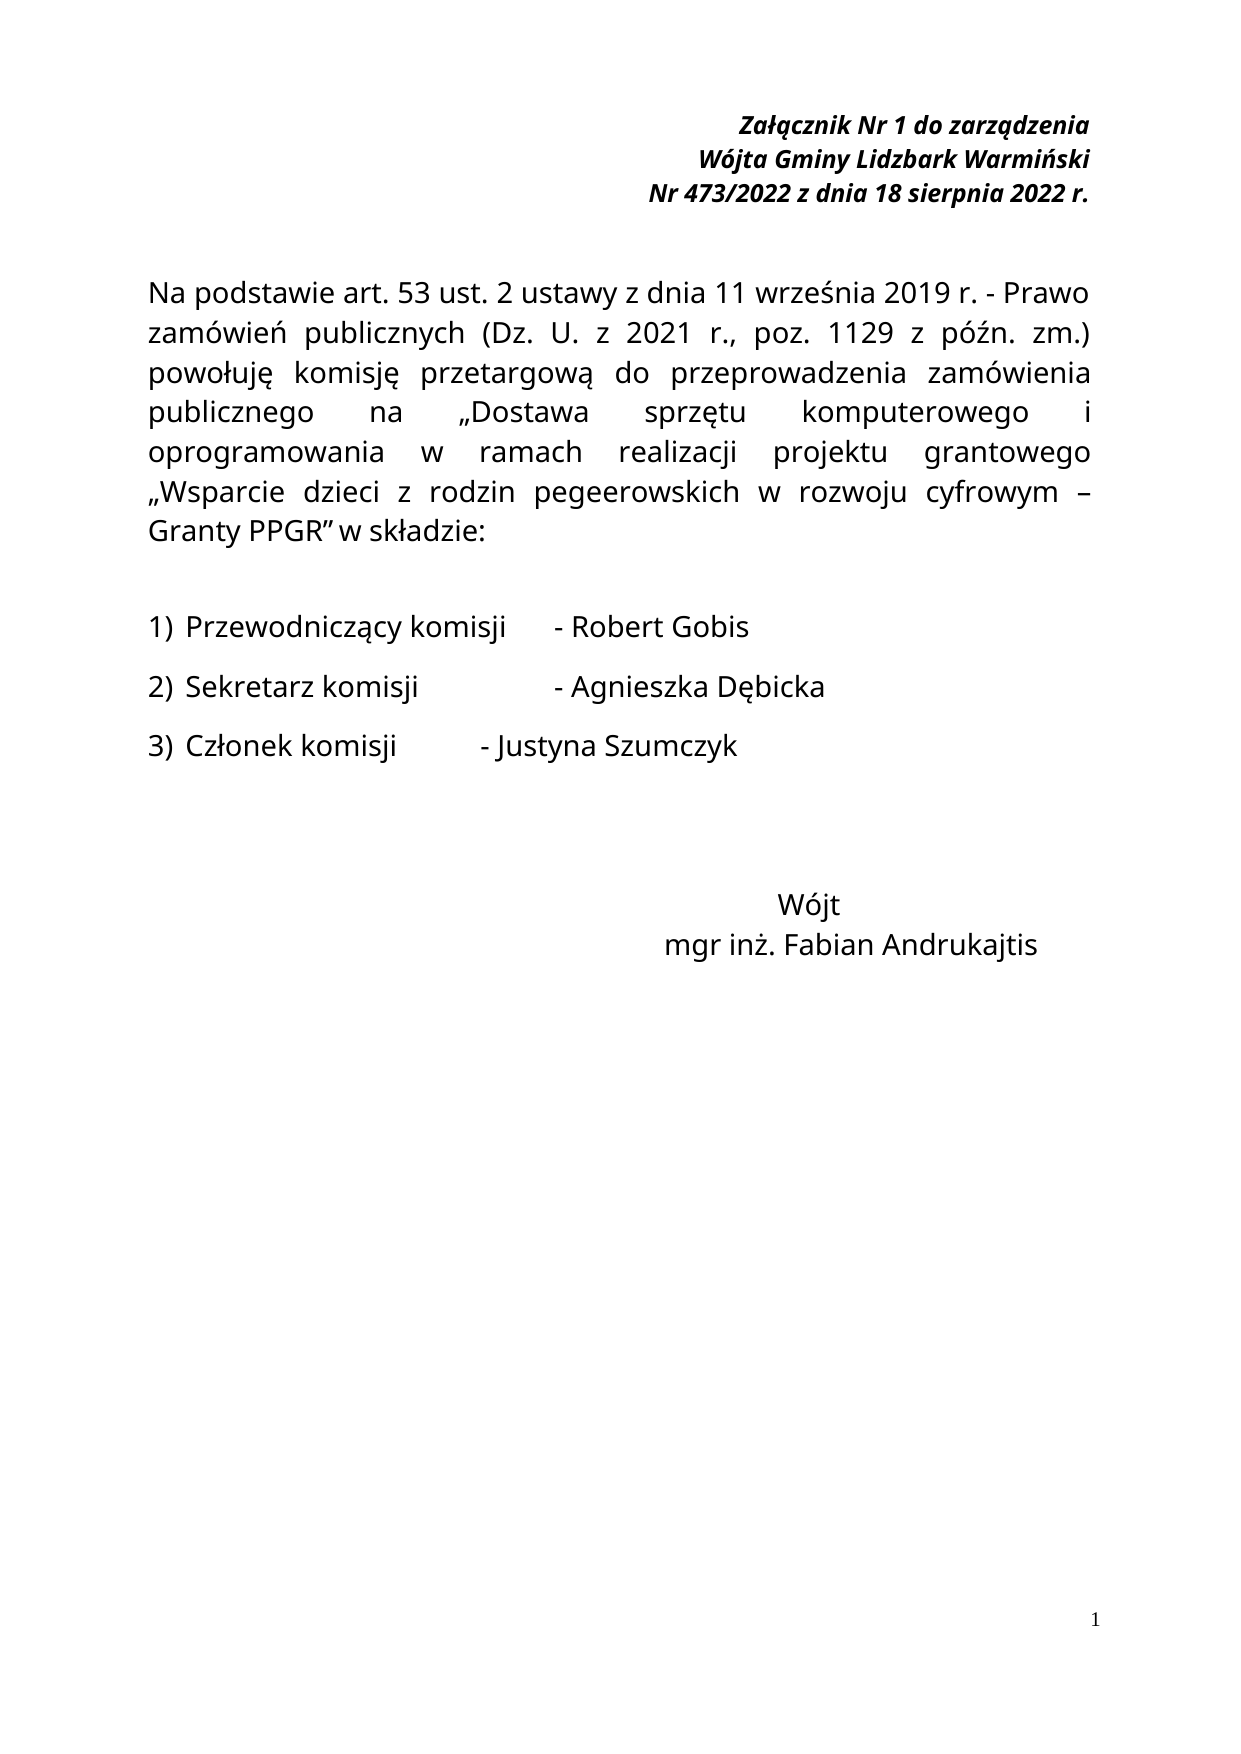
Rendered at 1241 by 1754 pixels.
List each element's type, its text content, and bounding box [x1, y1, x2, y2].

subtitle Załącznik Nr 1 do zarządzenia [148, 108, 1093, 142]
subtitle Wójta Gminy Lidzbark Warmiński [148, 142, 1093, 176]
text mgr inż. Fabian Andrukajtis [590, 924, 1093, 964]
text Na podstawie art. 53 ust. 2 ustawy z dnia 11 września 2019 r. - Prawo zamówień publicznych (Dz. U. z 2021 r., poz. 1129 z późn. zm.) powołuję komisję przetargową do przeprowadzenia zamówienia publicznego na „Dostawa sprzętu komputerowego i oprogramowania w ramach realizacji projektu grantowego „Wsparcie dzieci z rodzin pegeerowskich w rozwoju cyfrowym – Granty PPGR” w składzie: [148, 272, 1092, 550]
list Członek komisji - Justyna Szumczyk [148, 726, 1093, 765]
list Przewodniczący komisji - Robert Gobis [148, 607, 1093, 646]
text Nr 473/2022 z dnia 18 sierpnia 2022 r. [148, 176, 1093, 210]
list Sekretarz komisji - Agnieszka Dębicka [148, 666, 1093, 706]
text Wójt [590, 884, 1093, 924]
